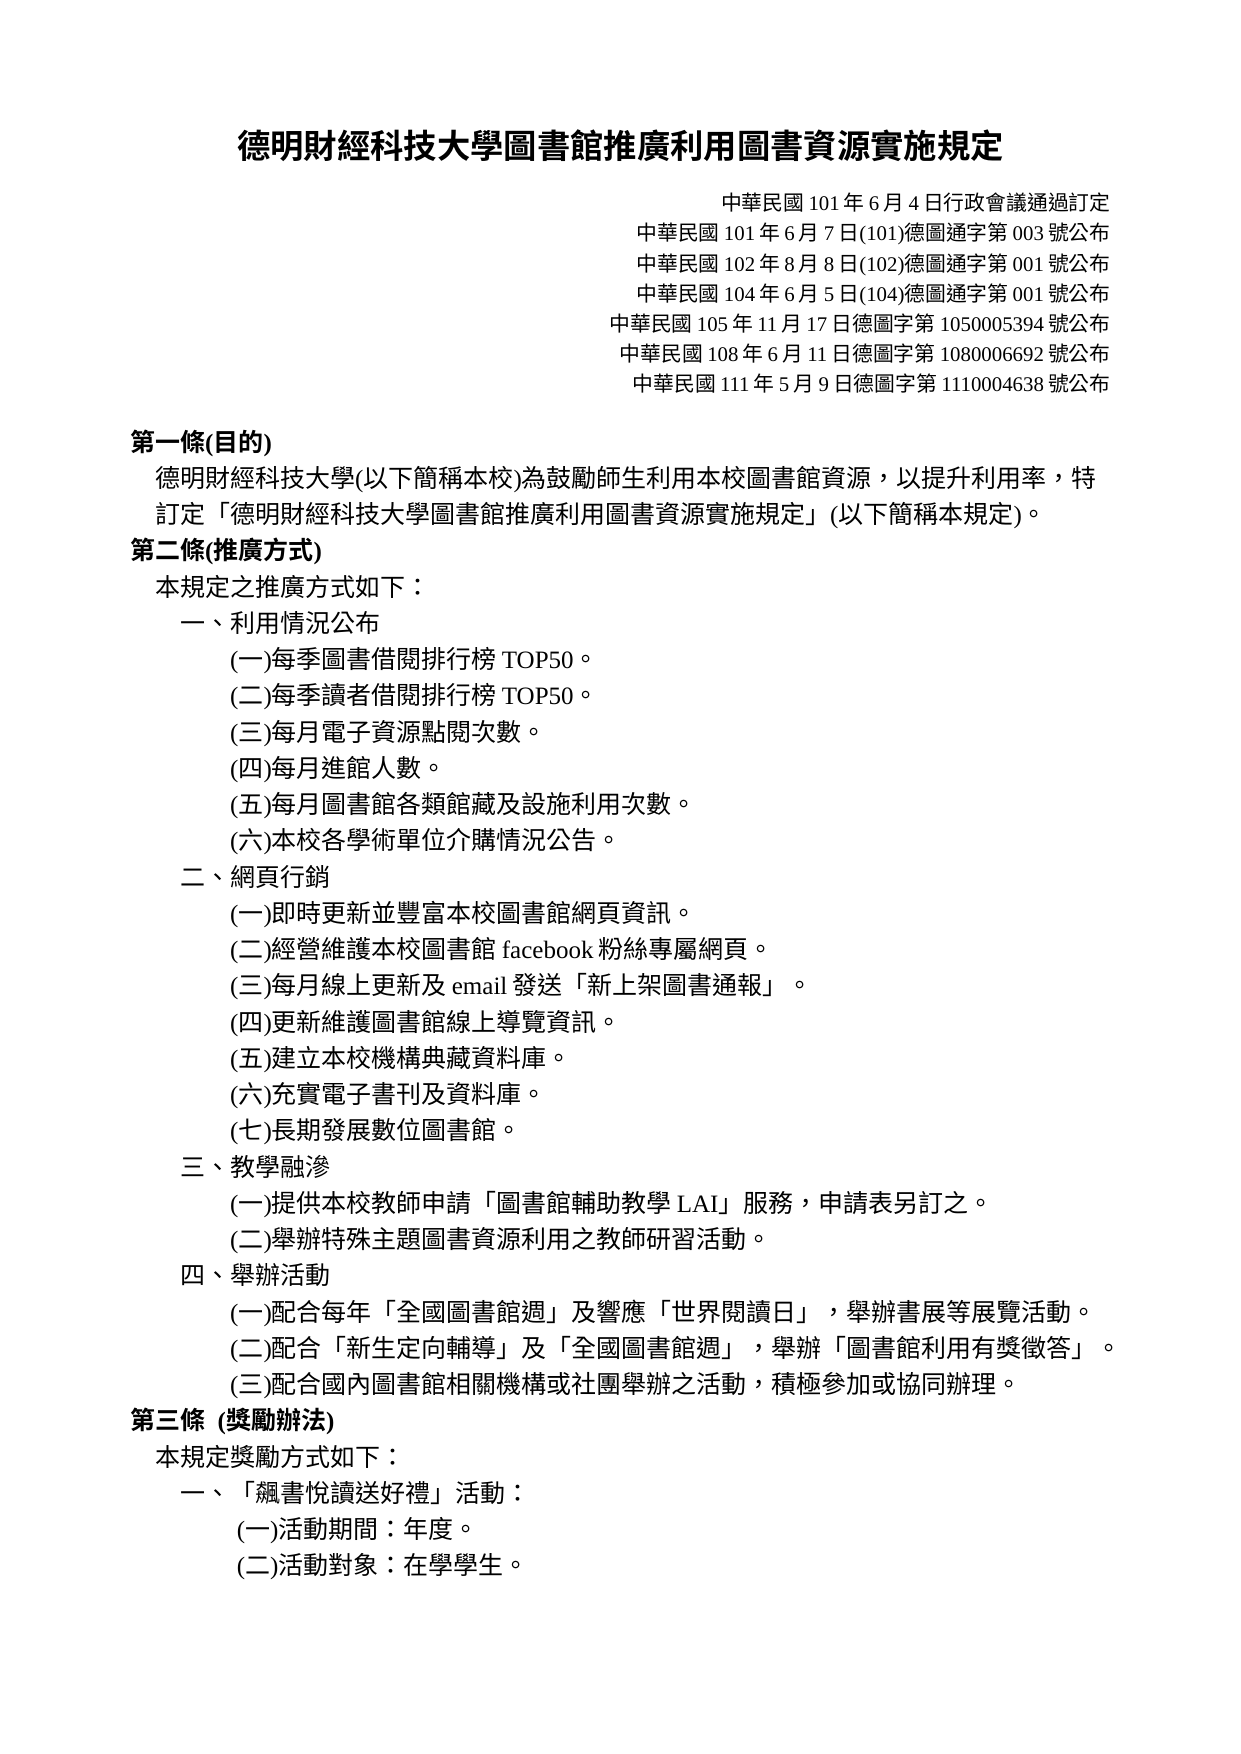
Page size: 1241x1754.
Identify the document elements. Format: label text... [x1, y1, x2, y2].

text (三)配合國內圖書館相關機構或社團舉辦之活動，積極參加或協同辦理。 [230, 1364, 1110, 1401]
text (二)每季讀者借閱排行榜TOP50。 [130, 676, 1110, 712]
text 中華民國104年6月5日(104)德圖通字第001號公布 [130, 277, 1110, 307]
text (二)活動對象：在學學生。 [130, 1546, 1110, 1582]
text (六)充實電子書刊及資料庫。 [130, 1074, 1110, 1111]
text (二)經營維護本校圖書館facebook粉絲專屬網頁。 [130, 929, 1110, 966]
text (一)提供本校教師申請「圖書館輔助教學LAI」服務，申請表另訂之。 [130, 1183, 1110, 1219]
text (四)更新維護圖書館線上導覽資訊。 [130, 1002, 1110, 1038]
text 四、舉辦活動 [130, 1256, 1110, 1292]
text (一)配合每年「全國圖書館週」及響應「世界閱讀日」，舉辦書展等展覽活動。 [230, 1292, 1110, 1328]
text 德明財經科技大學圖書館推廣利用圖書資源實施規定 [130, 119, 1110, 168]
text 一、「飆書悅讀送好禮」活動： [130, 1473, 1110, 1509]
text 中華民國102年8月8日(102)德圖通字第001號公布 [130, 247, 1110, 277]
text 第一條(目的) [130, 422, 1110, 458]
text (四)每月進館人數。 [130, 748, 1110, 784]
text (三)每月電子資源點閱次數。 [130, 712, 1110, 748]
text 德明財經科技大學(以下簡稱本校)為鼓勵師生利用本校圖書館資源，以提升利用率，特訂定「德明財經科技大學圖書館推廣利用圖書資源實施規定」(以下簡稱本規定)。 [155, 458, 1110, 531]
text 第二條(推廣方式) [130, 531, 1110, 567]
text 中華民國101年6月4日行政會議通過訂定 中華民國101年6月7日(101)德圖通字第003號公布 [130, 186, 1110, 247]
text (三)每月線上更新及email發送「新上架圖書通報」。 [130, 966, 1110, 1002]
text (六)本校各學術單位介購情況公告。 [130, 821, 1110, 857]
text 中華民國108年6月11日德圖字第1080006692號公布 [130, 337, 1110, 368]
text 第三條 (獎勵辦法) [130, 1401, 1110, 1437]
text (一)即時更新並豐富本校圖書館網頁資訊。 [130, 893, 1110, 929]
text 一、利用情況公布 [130, 603, 1110, 639]
text (一)活動期間：年度。 [130, 1509, 1110, 1546]
text (五)建立本校機構典藏資料庫。 [130, 1038, 1110, 1074]
text 中華民國111年5月9日德圖字第1110004638號公布 [130, 368, 1110, 398]
text 三、教學融滲 [130, 1147, 1110, 1183]
text (一)每季圖書借閱排行榜TOP50。 [130, 639, 1110, 676]
text 中華民國105年11月17日德圖字第1050005394號公布 [130, 307, 1110, 337]
text (二)舉辦特殊主題圖書資源利用之教師研習活動。 [130, 1219, 1110, 1256]
text 本規定之推廣方式如下： [130, 567, 1110, 603]
text (五)每月圖書館各類館藏及設施利用次數。 [130, 784, 1110, 821]
text (二)配合「新生定向輔導」及「全國圖書館週」，舉辦「圖書館利用有獎徵答」。 [230, 1328, 1110, 1364]
text 二、網頁行銷 [130, 857, 1110, 893]
text 本規定獎勵方式如下： [130, 1437, 1110, 1473]
text (七)長期發展數位圖書館。 [130, 1111, 1110, 1147]
